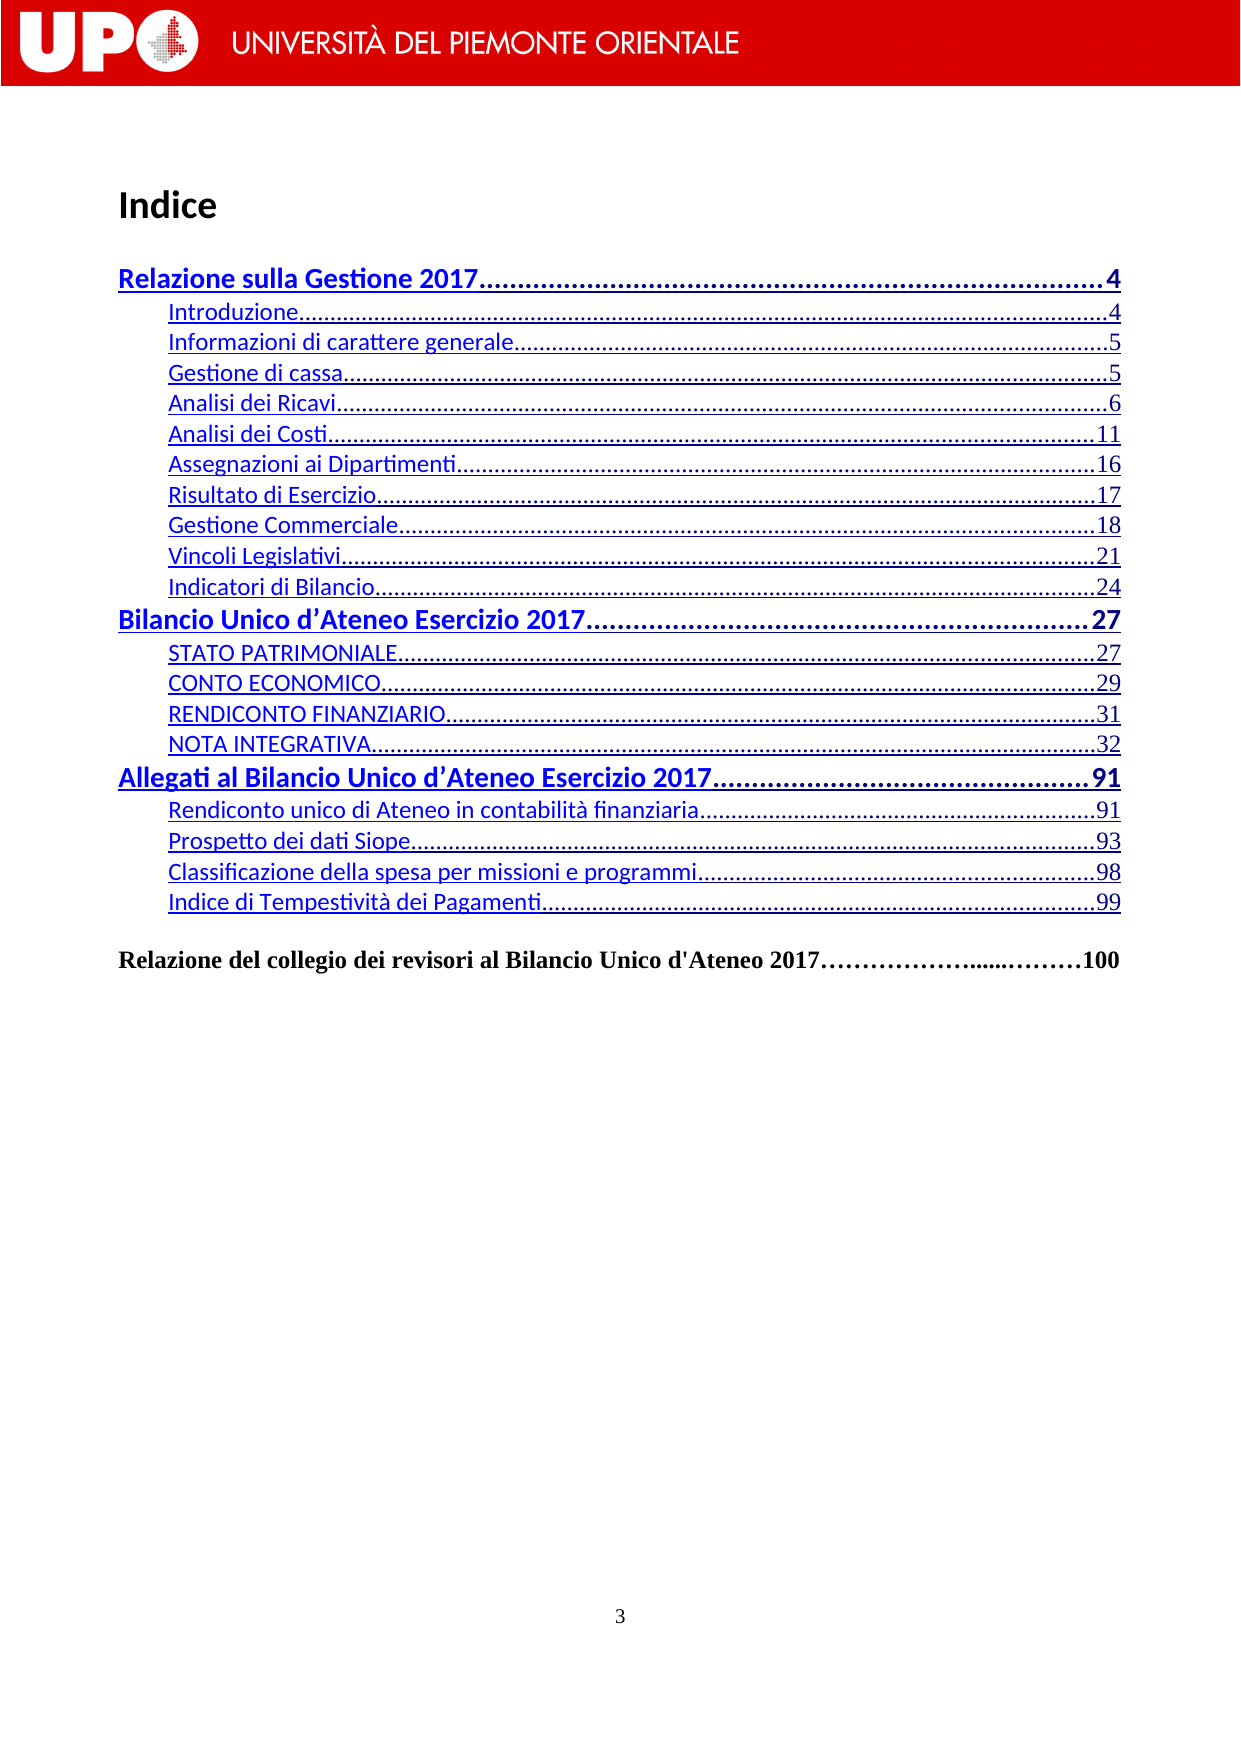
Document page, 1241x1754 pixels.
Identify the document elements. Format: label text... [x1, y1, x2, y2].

text Indice [118, 180, 1122, 228]
text Rendiconto unico di Ateneo in contabilità finanziaria 91 [168, 794, 1122, 825]
text CONTO ECONOMICO 29 [168, 667, 1122, 698]
text Informazioni di carattere generale 5 [168, 327, 1122, 357]
text Gestione Commerciale 18 [168, 510, 1122, 540]
text Bilancio Unico d’Ateneo Esercizio 2017 27 [118, 601, 1122, 637]
text Analisi dei Ricavi 6 [168, 388, 1122, 418]
text Assegnazioni ai Dipartimenti 16 [168, 449, 1122, 479]
text STATO PATRIMONIALE 27 [168, 637, 1122, 667]
text Analisi dei Costi 11 [168, 418, 1122, 449]
text NOTA INTEGRATIVA 32 [168, 728, 1122, 759]
text Vincoli Legislativi 21 [168, 540, 1122, 571]
text Relazione del collegio dei revisori al Bilancio Unico d'Ateneo 2017………………......………100 [118, 945, 1122, 974]
text Gestione di cassa 5 [168, 357, 1122, 388]
text Prospetto dei dati Siope 93 [168, 825, 1122, 856]
text Classificazione della spesa per missioni e programmi 98 [168, 856, 1122, 886]
text RENDICONTO FINANZIARIO 31 [168, 698, 1122, 728]
text Indicatori di Bilancio 24 [168, 571, 1122, 601]
text Risultato di Esercizio 17 [168, 479, 1122, 510]
text Indice di Tempestività dei Pagamenti 99 [168, 886, 1122, 917]
text Introduzione 4 [168, 296, 1122, 327]
text Allegati al Bilancio Unico d’Ateneo Esercizio 2017 91 [118, 759, 1122, 794]
text Relazione sulla Gestione 2017 4 [118, 260, 1122, 296]
